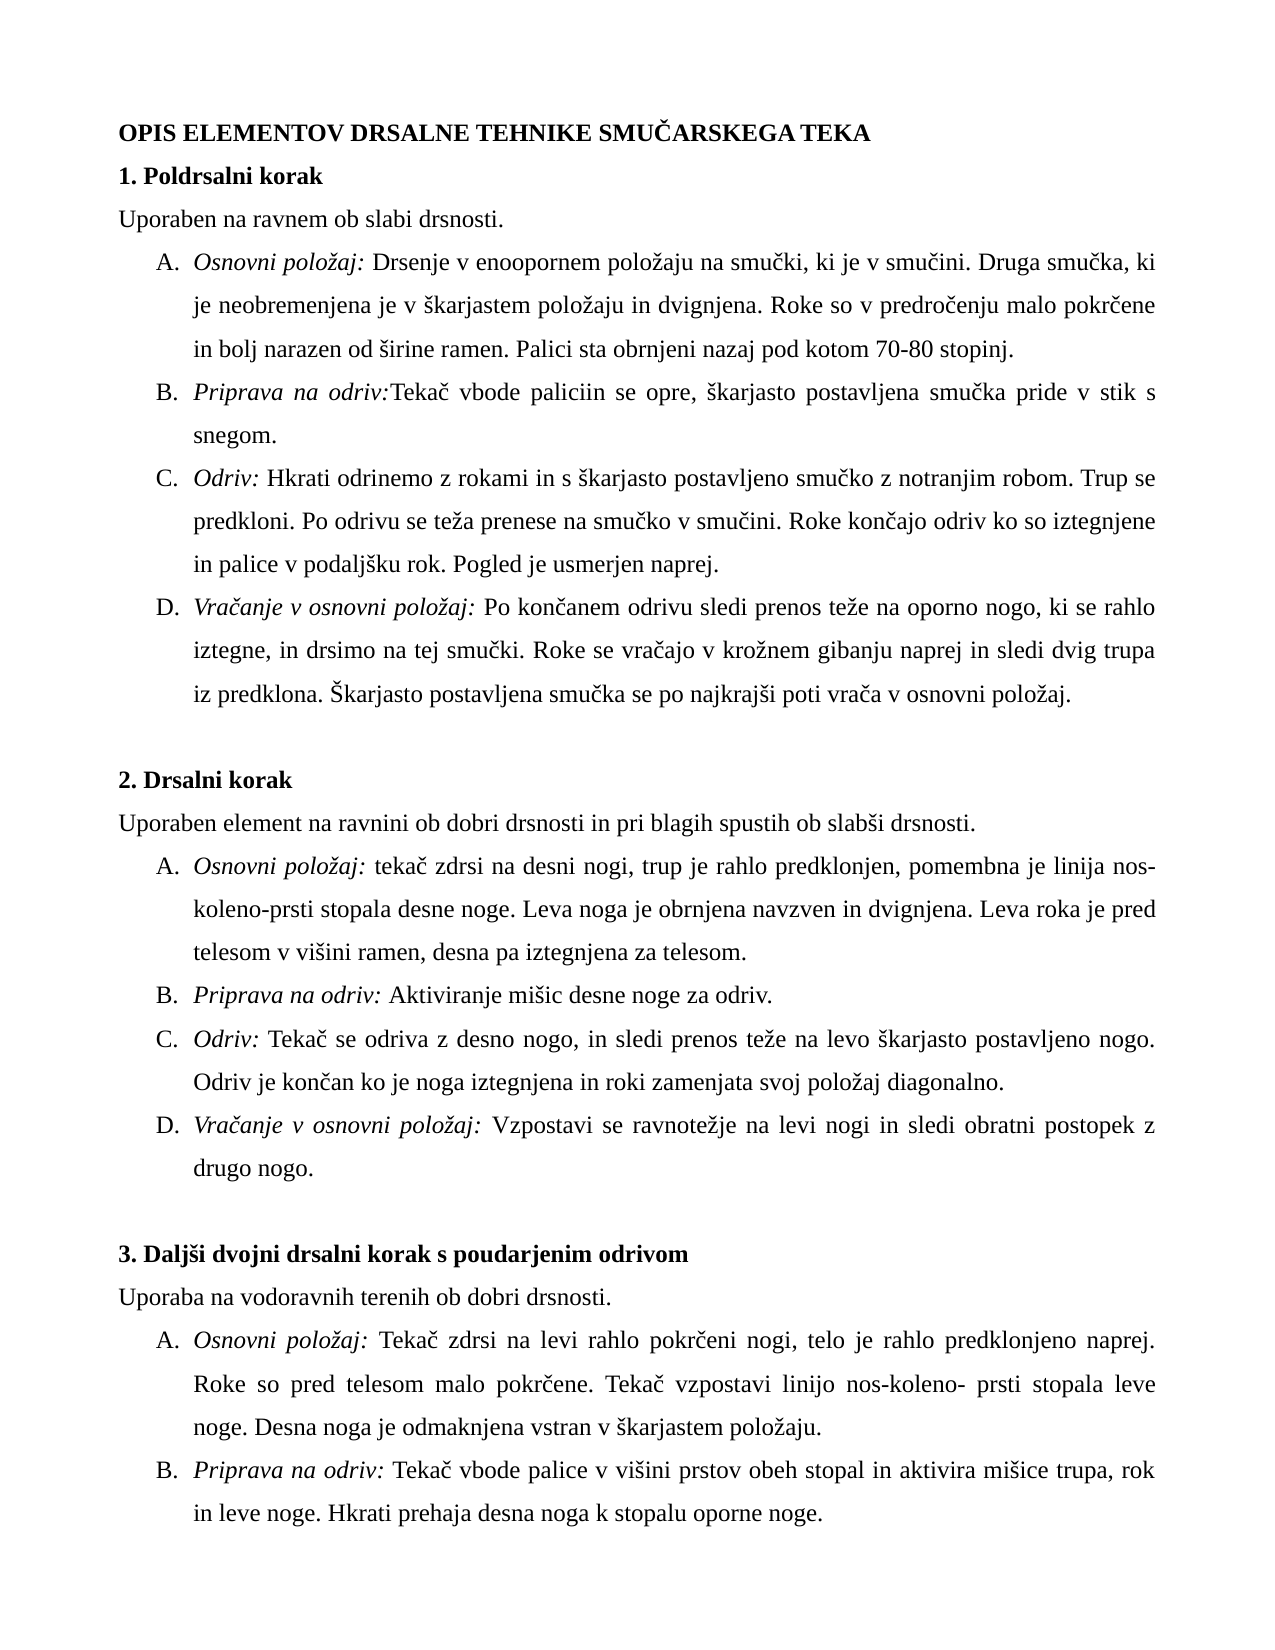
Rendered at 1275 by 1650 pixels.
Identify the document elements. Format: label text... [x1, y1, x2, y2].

text 1. Poldrsalni korak [118, 161, 1157, 190]
list Odriv: Hkrati odrinemo z rokami in s škarjasto postavljeno smučko z notranjim robom. Trup se predkloni. Po odrivu se teža prenese na smučko v smučini. Roke končajo odriv ko so iztegnjene in palice v podaljšku rok. Pogled je usmerjen naprej. [156, 463, 1157, 578]
text 3. Daljši dvojni drsalni korak s poudarjenim odrivom [118, 1239, 1157, 1268]
list Priprava na odriv: Tekač vbode palice v višini prstov obeh stopal in aktivira mišice trupa, rok in leve noge. Hkrati prehaja desna noga k stopalu oporne noge. [156, 1455, 1157, 1527]
list Osnovni položaj: Drsenje v enoopornem položaju na smučki, ki je v smučini. Druga smučka, ki je neobremenjena je v škarjastem položaju in dvignjena. Roke so v predročenju malo pokrčene in bolj narazen od širine ramen. Palici sta obrnjeni nazaj pod kotom 70-80 stopinj. [156, 247, 1157, 362]
list Osnovni položaj: tekač zdrsi na desni nogi, trup je rahlo predklonjen, pomembna je linija nos-koleno-prsti stopala desne noge. Leva noga je obrnjena navzven in dvignjena. Leva roka je pred telesom v višini ramen, desna pa iztegnjena za telesom. [156, 851, 1157, 966]
text Uporaben element na ravnini ob dobri drsnosti in pri blagih spustih ob slabši drsnosti. [118, 808, 1157, 837]
text Uporaben na ravnem ob slabi drsnosti. [118, 204, 1157, 233]
list Odriv: Tekač se odriva z desno nogo, in sledi prenos teže na levo škarjasto postavljeno nogo. Odriv je končan ko je noga iztegnjena in roki zamenjata svoj položaj diagonalno. [156, 1024, 1157, 1096]
text Uporaba na vodoravnih terenih ob dobri drsnosti. [118, 1282, 1157, 1311]
list Priprava na odriv: Aktiviranje mišic desne noge za odriv. [156, 981, 1157, 1009]
list Vračanje v osnovni položaj: Vzpostavi se ravnotežje na levi nogi in sledi obratni postopek z drugo nogo. [156, 1110, 1157, 1182]
text 2. Drsalni korak [118, 765, 1157, 794]
list Priprava na odriv:Tekač vbode paliciin se opre, škarjasto postavljena smučka pride v stik s snegom. [156, 377, 1157, 449]
text OPIS ELEMENTOV DRSALNE TEHNIKE SMUČARSKEGA TEKA [118, 118, 1157, 147]
list Osnovni položaj: Tekač zdrsi na levi rahlo pokrčeni nogi, telo je rahlo predklonjeno naprej. Roke so pred telesom malo pokrčene. Tekač vzpostavi linijo nos-koleno- prsti stopala leve noge. Desna noga je odmaknjena vstran v škarjastem položaju. [156, 1326, 1157, 1441]
list Vračanje v osnovni položaj: Po končanem odrivu sledi prenos teže na oporno nogo, ki se rahlo iztegne, in drsimo na tej smučki. Roke se vračajo v krožnem gibanju naprej in sledi dvig trupa iz predklona. Škarjasto postavljena smučka se po najkrajši poti vrača v osnovni položaj. [156, 592, 1157, 707]
